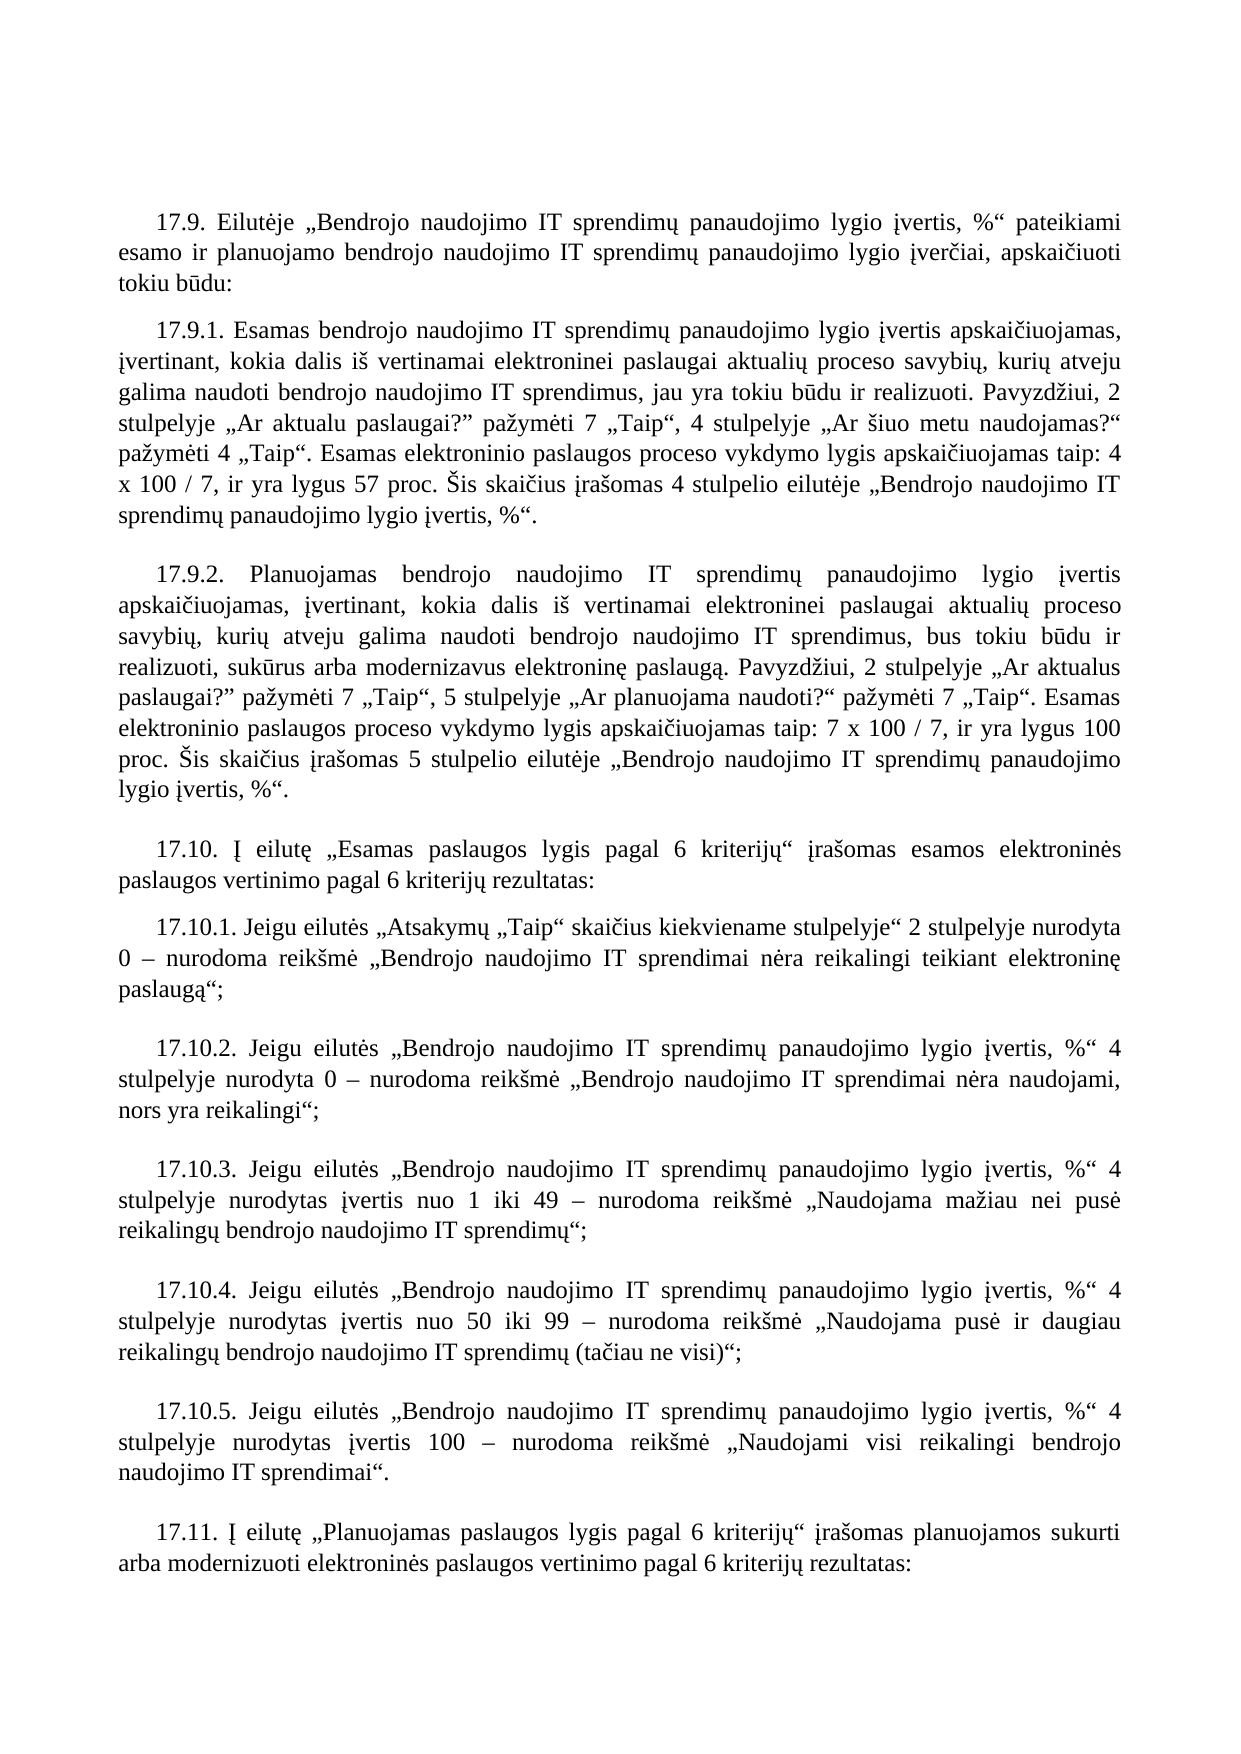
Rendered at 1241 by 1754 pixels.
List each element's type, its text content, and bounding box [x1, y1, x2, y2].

text 17.10.4. Jeigu eilutės „Bendrojo naudojimo IT sprendimų panaudojimo lygio įvertis, %“ 4 stulpelyje nurodytas įvertis nuo 50 iki 99 – nurodoma reikšmė „Naudojama pusė ir daugiau reikalingų bendrojo naudojimo IT sprendimų (tačiau ne visi)“; [118, 1275, 1122, 1365]
text 17.10.2. Jeigu eilutės „Bendrojo naudojimo IT sprendimų panaudojimo lygio įvertis, %“ 4 stulpelyje nurodyta 0 – nurodoma reikšmė „Bendrojo naudojimo IT sprendimai nėra naudojami, nors yra reikalingi“; [118, 1033, 1122, 1123]
text 17.10.1. Jeigu eilutės „Atsakymų „Taip“ skaičius kiekviename stulpelyje“ 2 stulpelyje nurodyta 0 – nurodoma reikšmė „Bendrojo naudojimo IT sprendimai nėra reikalingi teikiant elektroninę paslaugą“; [118, 912, 1122, 1002]
text 17.10.3. Jeigu eilutės „Bendrojo naudojimo IT sprendimų panaudojimo lygio įvertis, %“ 4 stulpelyje nurodytas įvertis nuo 1 iki 49 – nurodoma reikšmė „Naudojama mažiau nei pusė reikalingų bendrojo naudojimo IT sprendimų“; [118, 1154, 1122, 1244]
text 17.10. Į eilutę „Esamas paslaugos lygis pagal 6 kriterijų“ įrašomas esamos elektroninės paslaugos vertinimo pagal 6 kriterijų rezultatas: [118, 834, 1122, 893]
text 17.11. Į eilutę „Planuojamas paslaugos lygis pagal 6 kriterijų“ įrašomas planuojamos sukurti arba modernizuoti elektroninės paslaugos vertinimo pagal 6 kriterijų rezultatas: [118, 1517, 1122, 1576]
text 17.10.5. Jeigu eilutės „Bendrojo naudojimo IT sprendimų panaudojimo lygio įvertis, %“ 4 stulpelyje nurodytas įvertis 100 – nurodoma reikšmė „Naudojami visi reikalingi bendrojo naudojimo IT sprendimai“. [118, 1396, 1122, 1486]
text 17.9. Eilutėje „Bendrojo naudojimo IT sprendimų panaudojimo lygio įvertis, %“ pateikiami esamo ir planuojamo bendrojo naudojimo IT sprendimų panaudojimo lygio įverčiai, apskaičiuoti tokiu būdu: [118, 207, 1122, 297]
text 17.9.1. Esamas bendrojo naudojimo IT sprendimų panaudojimo lygio įvertis apskaičiuojamas, įvertinant, kokia dalis iš vertinamai elektroninei paslaugai aktualių proceso savybių, kurių atveju galima naudoti bendrojo naudojimo IT sprendimus, jau yra tokiu būdu ir realizuoti. Pavyzdžiui, 2 stulpelyje „Ar aktualu paslaugai?” pažymėti 7 „Taip“, 4 stulpelyje „Ar šiuo metu naudojamas?“ pažymėti 4 „Taip“. Esamas elektroninio paslaugos proceso vykdymo lygis apskaičiuojamas taip: 4 x 100 / 7, ir yra lygus 57 proc. Šis skaičius įrašomas 4 stulpelio eilutėje „Bendrojo naudojimo IT sprendimų panaudojimo lygio įvertis, %“. [118, 316, 1122, 529]
text 17.9.2. Planuojamas bendrojo naudojimo IT sprendimų panaudojimo lygio įvertis apskaičiuojamas, įvertinant, kokia dalis iš vertinamai elektroninei paslaugai aktualių proceso savybių, kurių atveju galima naudoti bendrojo naudojimo IT sprendimus, bus tokiu būdu ir realizuoti, sukūrus arba modernizavus elektroninę paslaugą. Pavyzdžiui, 2 stulpelyje „Ar aktualus paslaugai?” pažymėti 7 „Taip“, 5 stulpelyje „Ar planuojama naudoti?“ pažymėti 7 „Taip“. Esamas elektroninio paslaugos proceso vykdymo lygis apskaičiuojamas taip: 7 x 100 / 7, ir yra lygus 100 proc. Šis skaičius įrašomas 5 stulpelio eilutėje „Bendrojo naudojimo IT sprendimų panaudojimo lygio įvertis, %“. [118, 559, 1122, 803]
